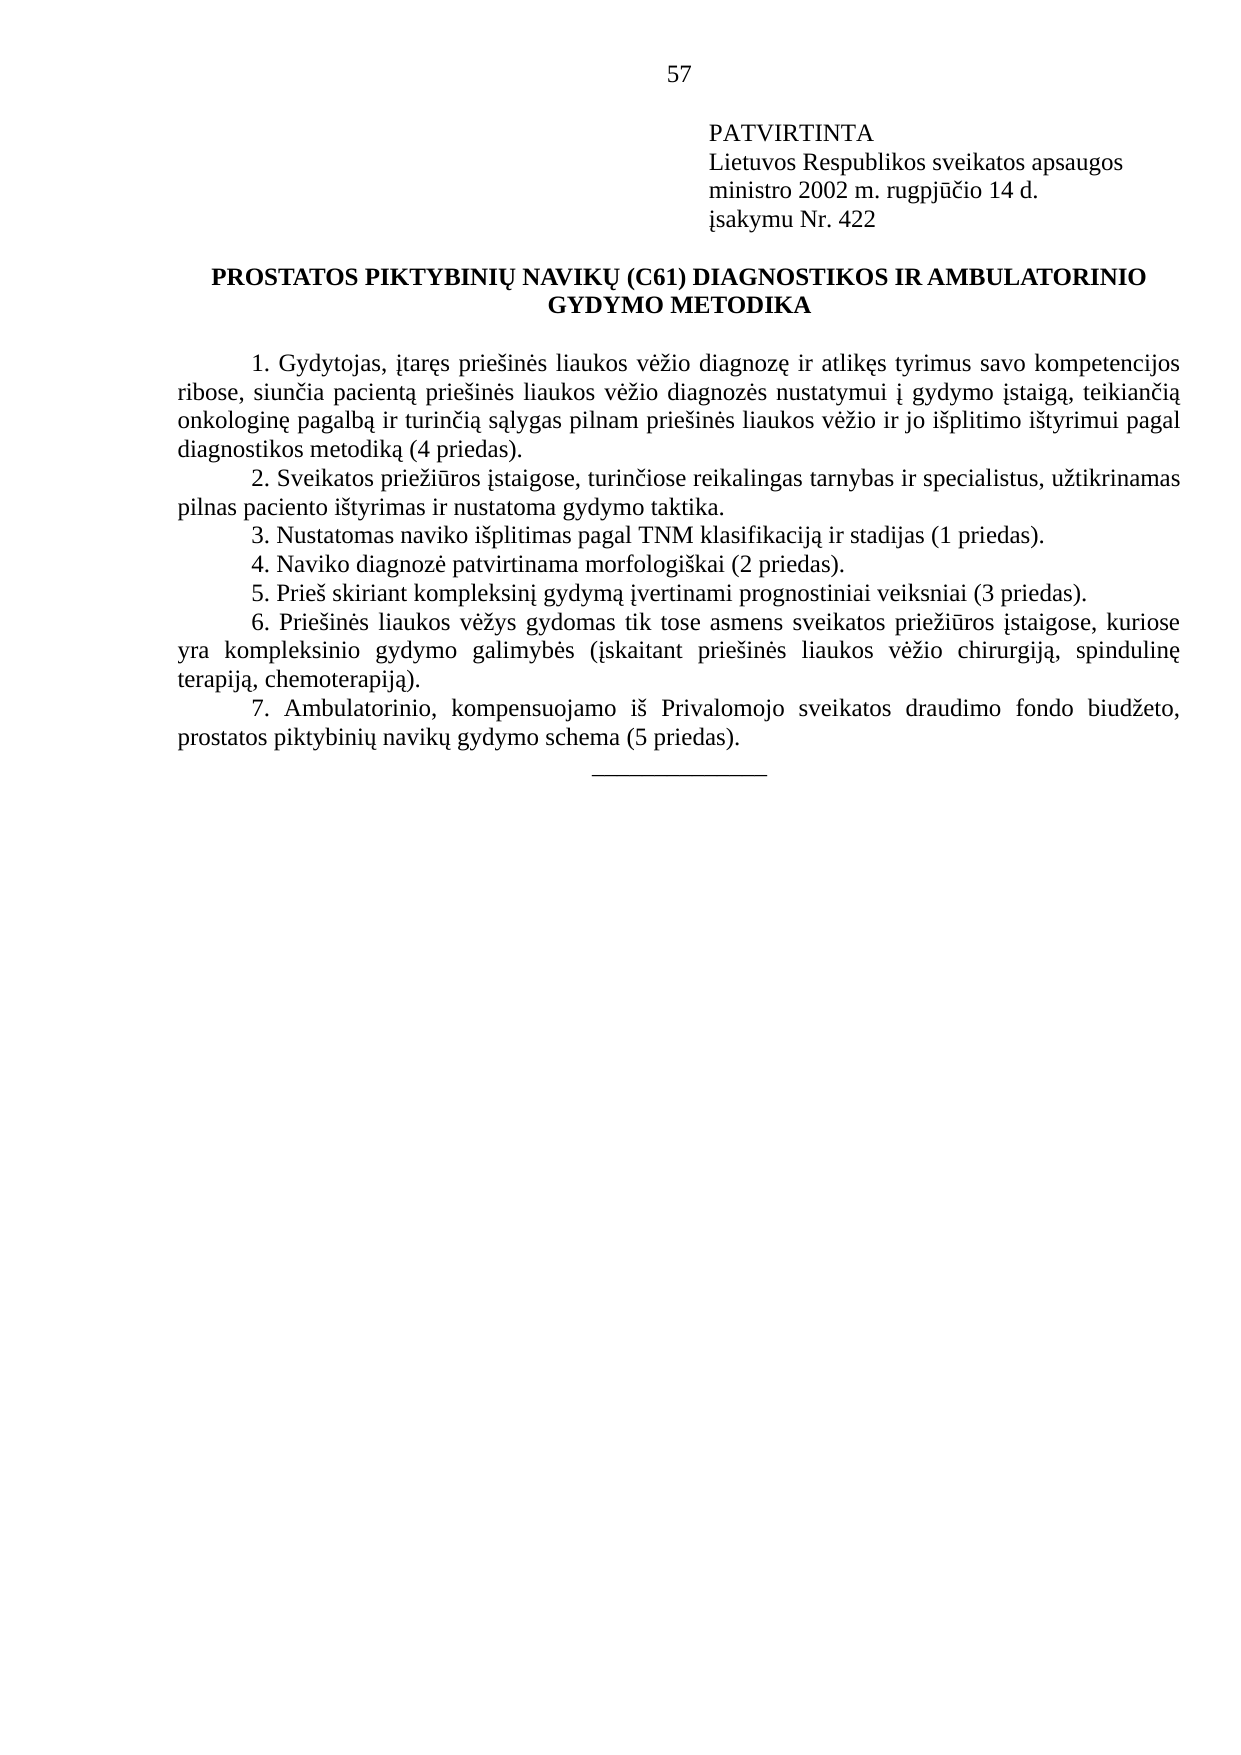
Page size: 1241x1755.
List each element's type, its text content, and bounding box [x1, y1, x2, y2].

text ministro 2002 m. rugpjūčio 14 d. [177, 176, 1181, 204]
text 6. Priešinės liaukos vėžys gydomas tik tose asmens sveikatos priežiūros įstaigose, kuriose yra kompleksinio gydymo galimybės (įskaitant priešinės liaukos vėžio chirurgiją, spindulinę terapiją, chemoterapiją). [177, 607, 1181, 693]
text 4. Naviko diagnozė patvirtinama morfologiškai (2 priedas). [177, 549, 1181, 578]
text ______________ [177, 751, 1181, 779]
text 7. Ambulatorinio, kompensuojamo iš Privalomojo sveikatos draudimo fondo biudžeto, prostatos piktybinių navikų gydymo schema (5 priedas). [177, 693, 1181, 751]
text 2. Sveikatos priežiūros įstaigose, turinčiose reikalingas tarnybas ir specialistus, užtikrinamas pilnas paciento ištyrimas ir nustatoma gydymo taktika. [177, 463, 1181, 521]
text PATVIRTINTA [709, 118, 1181, 147]
text 3. Nustatomas naviko išplitimas pagal TNM klasifikaciją ir stadijas (1 priedas). [177, 521, 1181, 549]
text 5. Prieš skiriant kompleksinį gydymą įvertinami prognostiniai veiksniai (3 priedas). [177, 578, 1181, 607]
text Lietuvos Respublikos sveikatos apsaugos [177, 147, 1181, 176]
text Prostatos piktybinių navikų (C61) diagnostikos ir ambulatorinio gydymo metodika [177, 262, 1181, 319]
text įsakymu Nr. 422 [177, 204, 1181, 233]
text 1. Gydytojas, įtaręs priešinės liaukos vėžio diagnozę ir atlikęs tyrimus savo kompetencijos ribose, siunčia pacientą priešinės liaukos vėžio diagnozės nustatymui į gydymo įstaigą, teikiančią onkologinę pagalbą ir turinčią sąlygas pilnam priešinės liaukos vėžio ir jo išplitimo ištyrimui pagal diagnostikos metodiką (4 priedas). [177, 348, 1181, 463]
